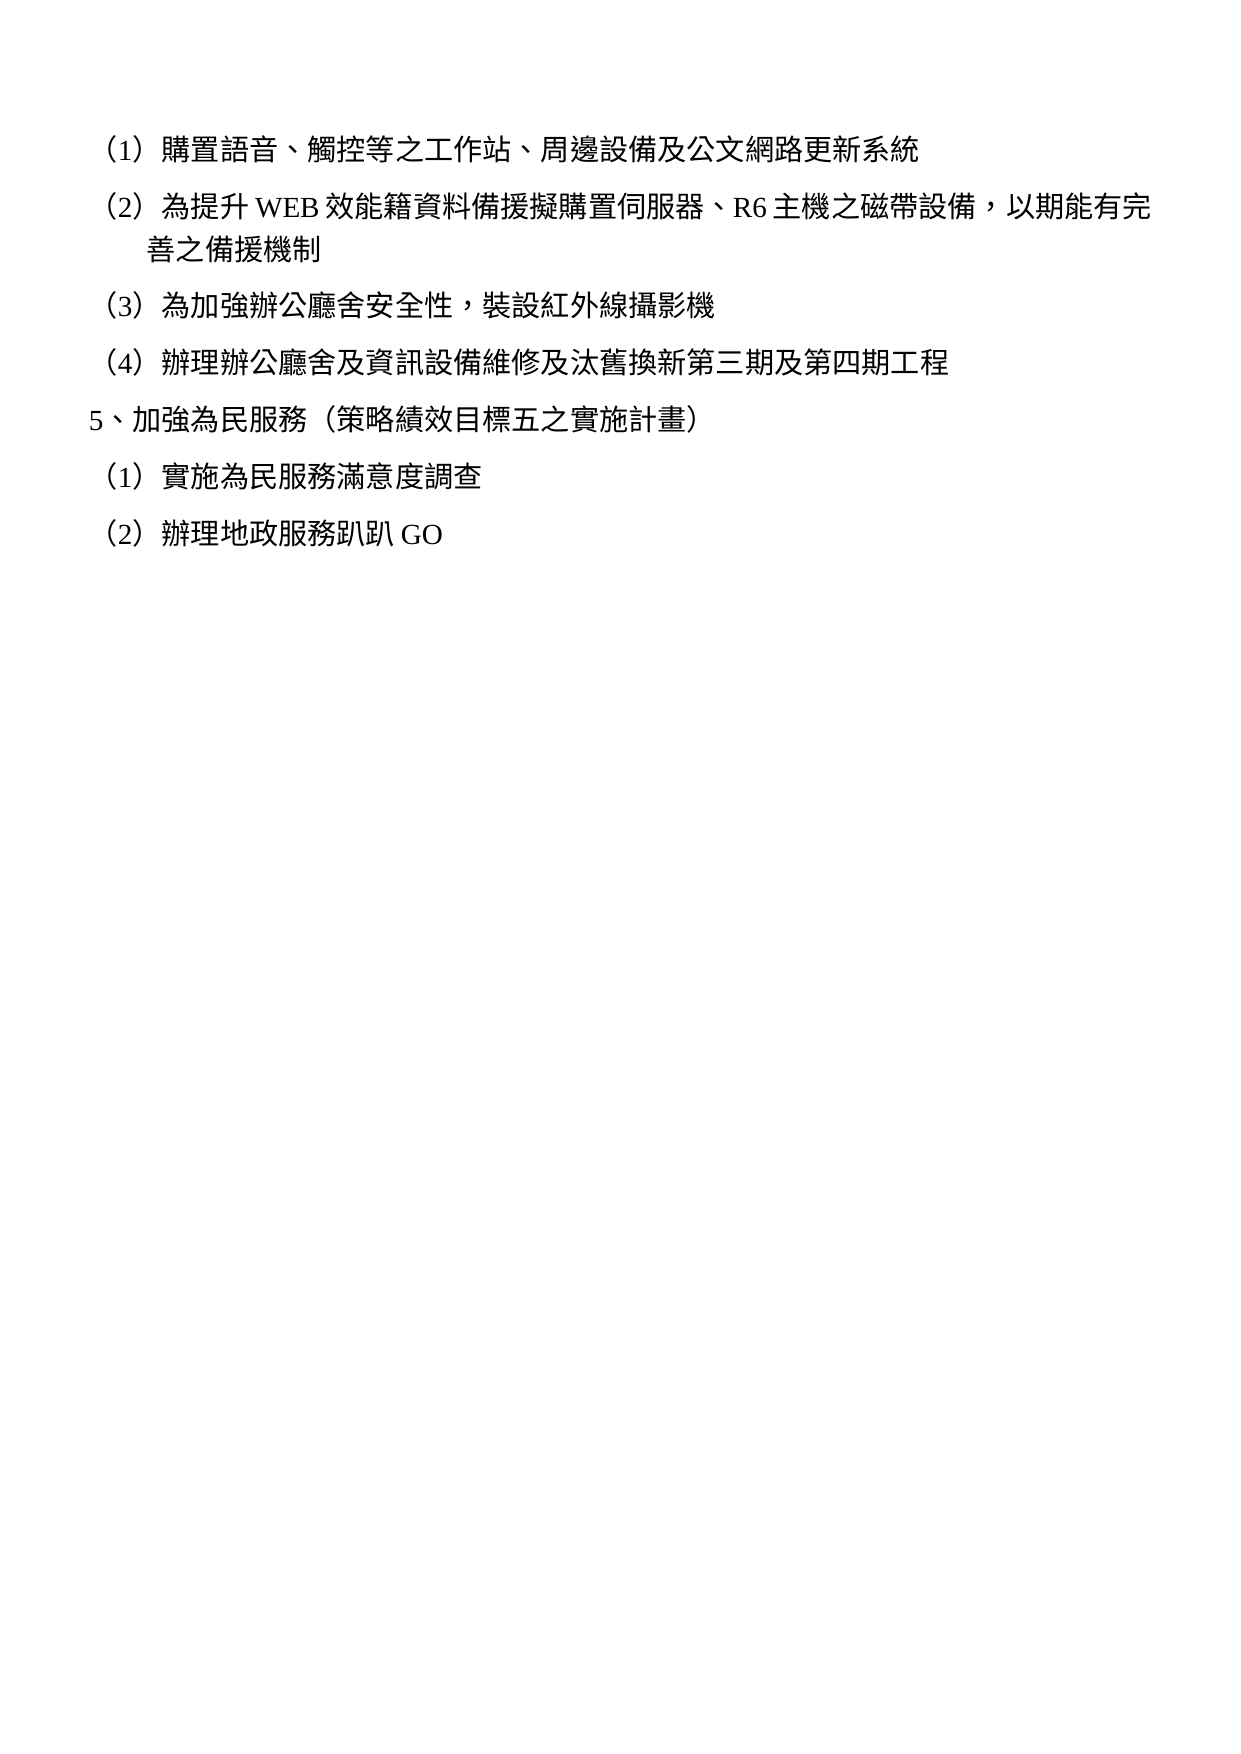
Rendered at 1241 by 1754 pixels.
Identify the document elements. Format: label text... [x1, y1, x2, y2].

list 加強為民服務（策略績效目標五之實施計畫） [88, 397, 1152, 439]
list 辦理地政服務趴趴GO [88, 511, 1152, 553]
list 購置語音、觸控等之工作站、周邊設備及公文網路更新系統 [88, 127, 1152, 169]
list 辦理辦公廳舍及資訊設備維修及汰舊換新第三期及第四期工程 [88, 340, 1152, 382]
list 實施為民服務滿意度調查 [88, 454, 1152, 496]
list 為加強辦公廳舍安全性，裝設紅外線攝影機 [88, 283, 1152, 325]
list 為提升WEB效能籍資料備援擬購置伺服器、R6主機之磁帶設備，以期能有完善之備援機制 [88, 184, 1152, 268]
